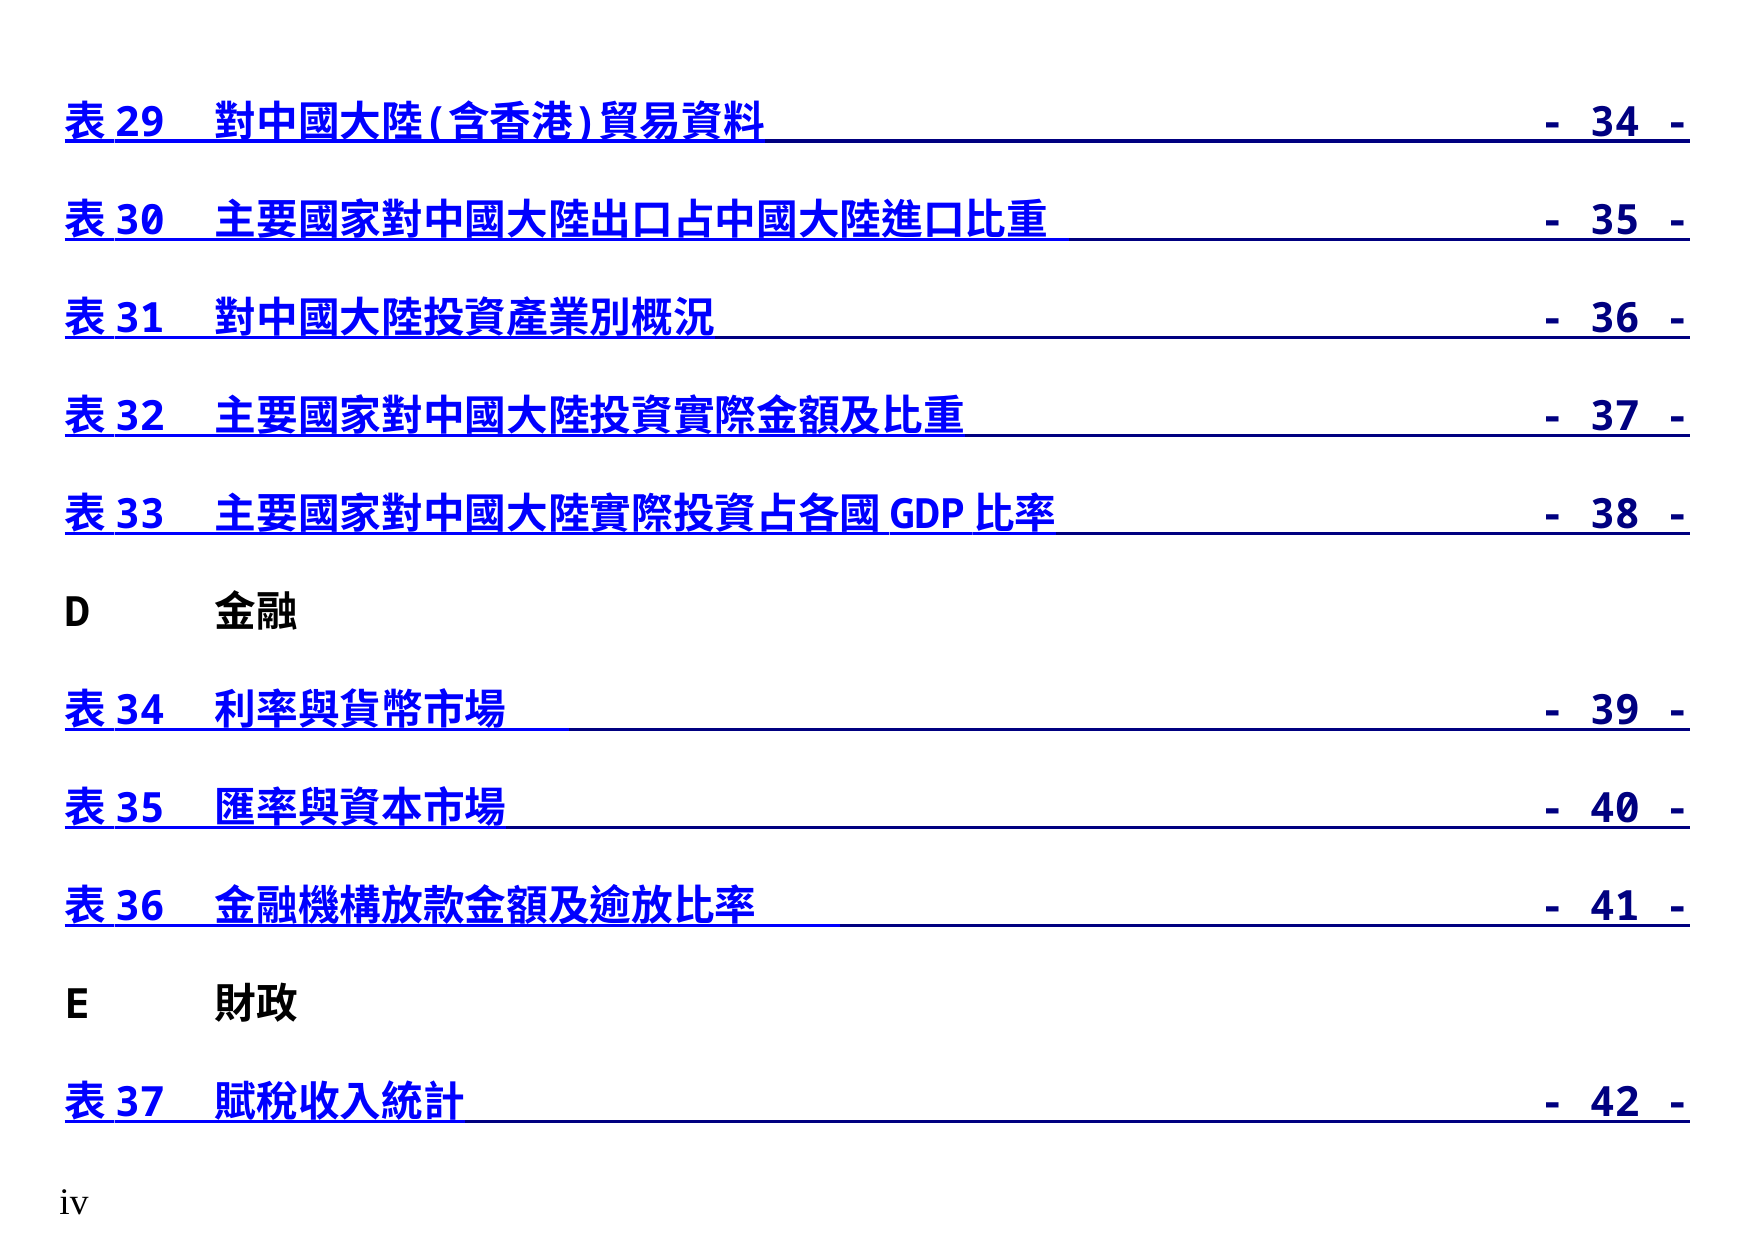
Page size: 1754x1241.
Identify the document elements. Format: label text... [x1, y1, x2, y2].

text [64, 239, 1689, 246]
text [64, 827, 1689, 834]
text E 財政 [64, 970, 1689, 1031]
text 表37 賦稅收入統計 - 42 - [64, 1068, 1689, 1120]
text [64, 533, 1689, 541]
text [64, 1121, 1689, 1129]
text [64, 337, 1689, 344]
text 表32 主要國家對中國大陸投資實際金額及比重 - 37 - [64, 382, 1689, 434]
text 表34 利率與貨幣市場 - 39 - [64, 676, 1689, 728]
text 表30 主要國家對中國大陸出口占中國大陸進口比重 - 35 - [64, 186, 1689, 238]
text D 金融 [64, 578, 1689, 638]
text [64, 140, 1689, 148]
text 表35 匯率與資本市場 - 40 - [64, 774, 1689, 826]
text [64, 435, 1689, 442]
text [64, 729, 1689, 737]
text [64, 925, 1689, 933]
text 表33 主要國家對中國大陸實際投資占各國GDP比率 - 38 - [64, 480, 1689, 532]
text 表29 對中國大陸(含香港)貿易資料 - 34 - [64, 88, 1689, 139]
text 表31 對中國大陸投資產業別概況 - 36 - [64, 284, 1689, 336]
text 表36 金融機構放款金額及逾放比率 - 41 - [64, 872, 1689, 924]
